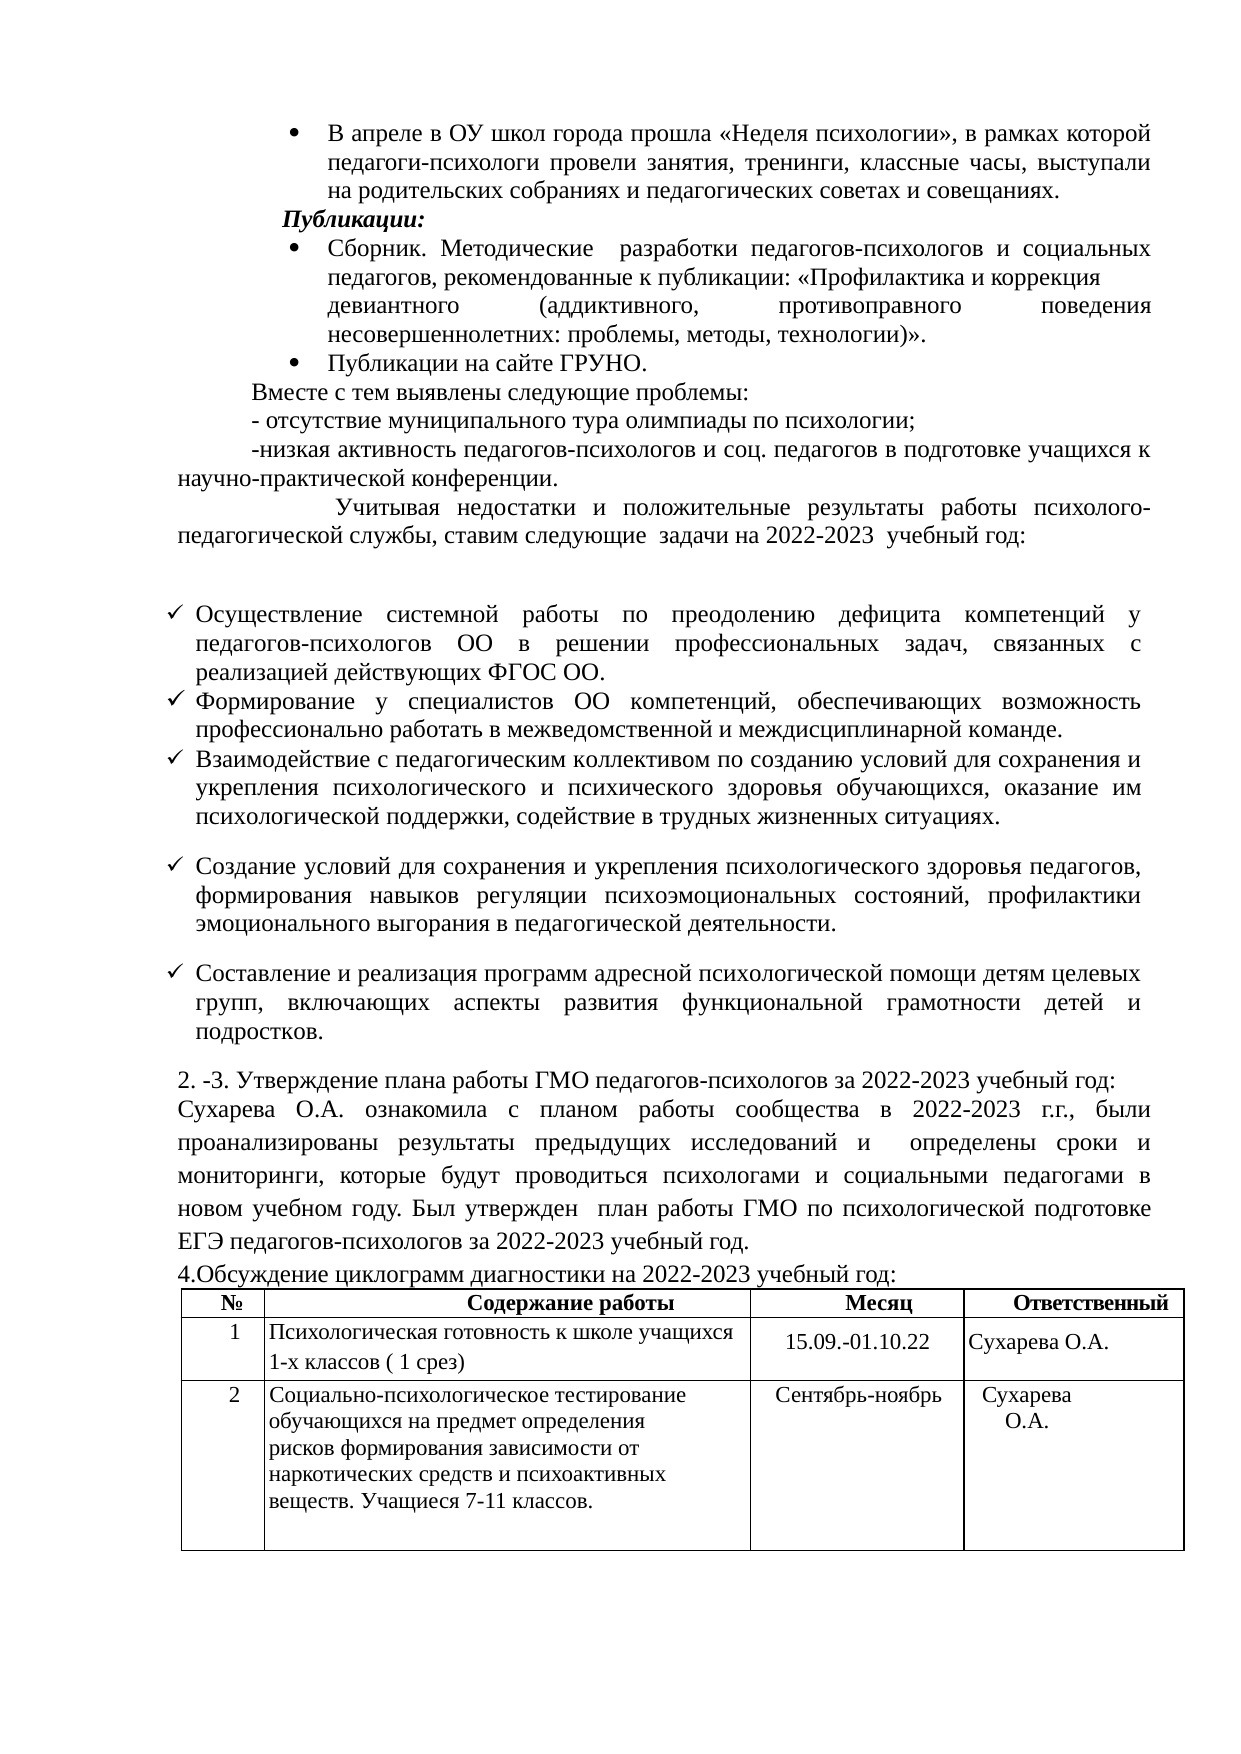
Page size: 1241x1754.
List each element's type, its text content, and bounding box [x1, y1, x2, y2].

table_header Содержание работы [265, 1290, 750, 1316]
list Публикации на сайте ГРУНО. [290, 348, 1152, 377]
text девиантного (аддиктивного, противоправного поведения несовершеннолетних: проблемы, методы, технологии)». [327, 291, 1152, 348]
list Сборник. Методические разработки педагогов-психологов и социальных педагогов, рекомендованные к публикации: «Профилактика и коррекция [290, 233, 1152, 291]
list Осуществление системной работы по преодолению дефицита компетенций у педагогов-психологов ОО в решении профессиональных задач, связанных с реализацией действующих ФГОС ОО. [177, 599, 1142, 686]
text - отсутствие муниципального тура олимпиады по психологии; [177, 406, 1152, 434]
text -низкая активность педагогов-психологов и соц. педагогов в подготовке учащихся к научно-практической конференции. [177, 434, 1152, 492]
text Сухарева О.А. ознакомила с планом работы сообщества в 2022-2023 г.г., были проанализированы результаты предыдущих исследований и определены сроки и мониторинги, которые будут проводиться психологами и социальными педагогами в новом учебном году. Был утвержден план работы ГМО по психологической подготовке ЕГЭ педагогов-психологов за 2022-2023 учебный год. [177, 1094, 1152, 1255]
table_cell 1 [182, 1318, 264, 1380]
table_cell Сухарева О.А. [965, 1318, 1183, 1380]
table_cell Сухарева О.А. [965, 1381, 1183, 1550]
table_cell Психологическая готовность к школе учащихся 1-х классов ( 1 срез) [265, 1318, 750, 1380]
text Учитывая недостатки и положительные результаты работы психолого-педагогической службы, ставим следующие задачи на 2022-2023 учебный год: [177, 492, 1152, 549]
text 4.Обсуждение циклограмм диагностики на 2022-2023 учебный год: [177, 1259, 1152, 1288]
table_header Месяц [751, 1290, 963, 1316]
table_cell Социально-психологическое тестирование обучающихся на предмет определения рисков формирования зависимости от наркотических средств и психоактивных веществ. Учащиеся 7-11 классов. [265, 1381, 750, 1550]
list Формирование у специалистов ОО компетенций, обеспечивающих возможность профессионально работать в межведомственной и междисциплинарной команде. [177, 686, 1142, 743]
list Создание условий для сохранения и укрепления психологического здоровья педагогов, формирования навыков регуляции психоэмоциональных состояний, профилактики эмоционального выгорания в педагогической деятельности. [177, 851, 1142, 937]
table_header Ответственный [965, 1290, 1183, 1316]
list В апреле в ОУ школ города прошла «Неделя психологии», в рамках которой педагоги-психологи провели занятия, тренинги, классные часы, выступали на родительских собраниях и педагогических советах и совещаниях. [290, 118, 1152, 204]
text Публикации: [282, 204, 1152, 233]
table_cell 2 [182, 1381, 264, 1550]
text 2. -3. Утверждение плана работы ГМО педагогов-психологов за 2022-2023 учебный год: [177, 1065, 1152, 1094]
list Составление и реализация программ адресной психологической помощи детям целевых групп, включающих аспекты развития функциональной грамотности детей и подростков. [177, 958, 1142, 1044]
table_header № [182, 1290, 264, 1316]
list Взаимодействие с педагогическим коллективом по созданию условий для сохранения и укрепления психологического и психического здоровья обучающихся, оказание им психологической поддержки, содействие в трудных жизненных ситуациях. [177, 744, 1142, 830]
table_cell Сентябрь-ноябрь [751, 1381, 963, 1550]
text Вместе с тем выявлены следующие проблемы: [177, 377, 1152, 406]
table_cell 15.09.-01.10.22 [751, 1318, 963, 1380]
